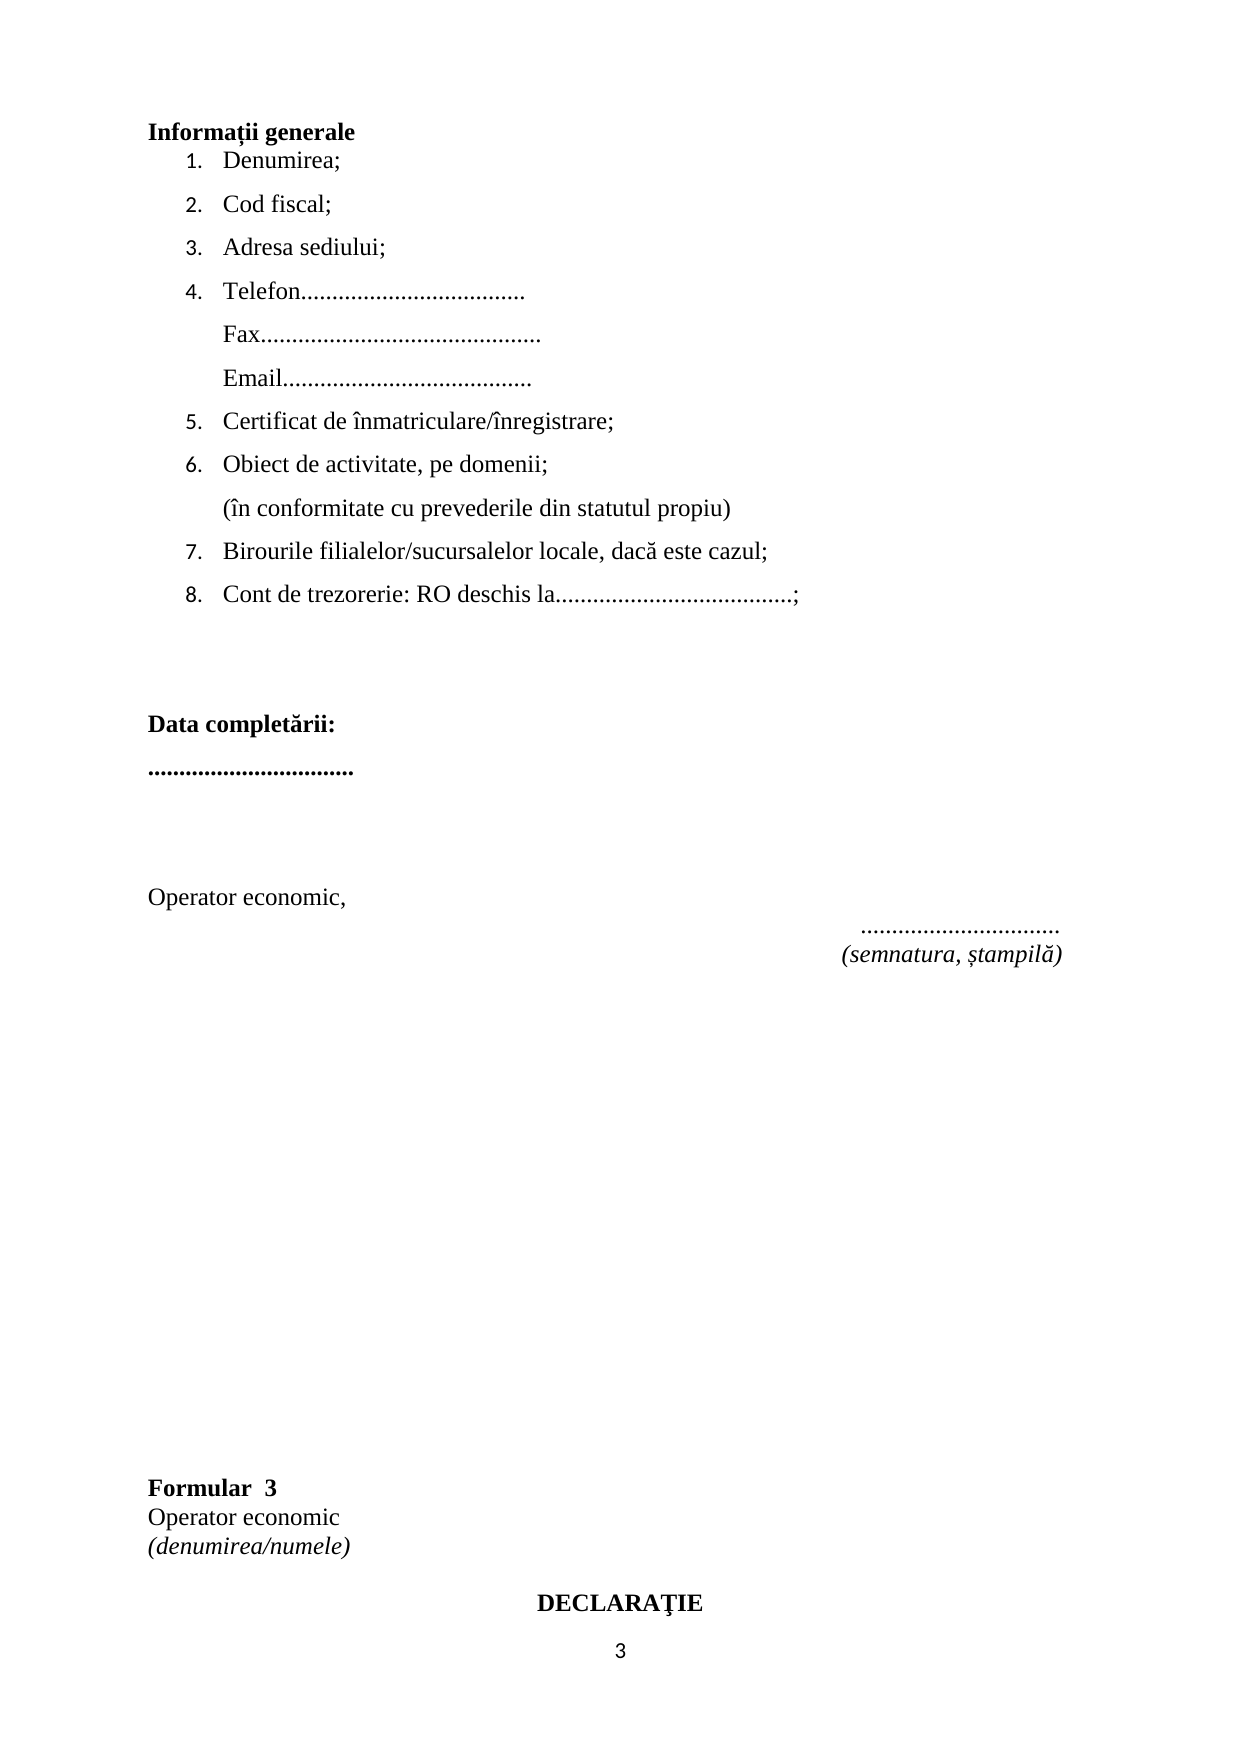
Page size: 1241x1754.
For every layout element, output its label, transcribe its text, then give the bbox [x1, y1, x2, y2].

text Data completării: [148, 709, 1092, 738]
text Informații generale [148, 117, 1092, 145]
text ................................ [148, 911, 1092, 939]
list Birourile filialelor/sucursalelor locale, dacă este cazul; [185, 536, 1092, 565]
text Operator economic, [148, 882, 1092, 911]
list Certificat de înmatriculare/înregistrare; [185, 406, 1092, 435]
text DECLARAŢIE [148, 1588, 1092, 1617]
list Adresa sediului; [185, 232, 1092, 261]
text (în conformitate cu prevederile din statutul propiu) [223, 493, 1092, 522]
list Cont de trezorerie: RO deschis la......................................; [185, 579, 1092, 608]
list Telefon.................................... [185, 276, 1092, 305]
list Cod fiscal; [185, 189, 1092, 218]
text ................................. [148, 752, 1092, 781]
text Fax............................................. [223, 319, 1092, 348]
text (denumirea/numele) [148, 1531, 1092, 1560]
text Formular 3 [148, 1473, 1092, 1502]
text Email........................................ [223, 363, 1092, 391]
list Obiect de activitate, pe domenii; [185, 449, 1092, 478]
text Operator economic [148, 1502, 1092, 1531]
list Denumirea; [185, 145, 1092, 174]
text (semnatura, ștampilă) [148, 939, 1092, 968]
